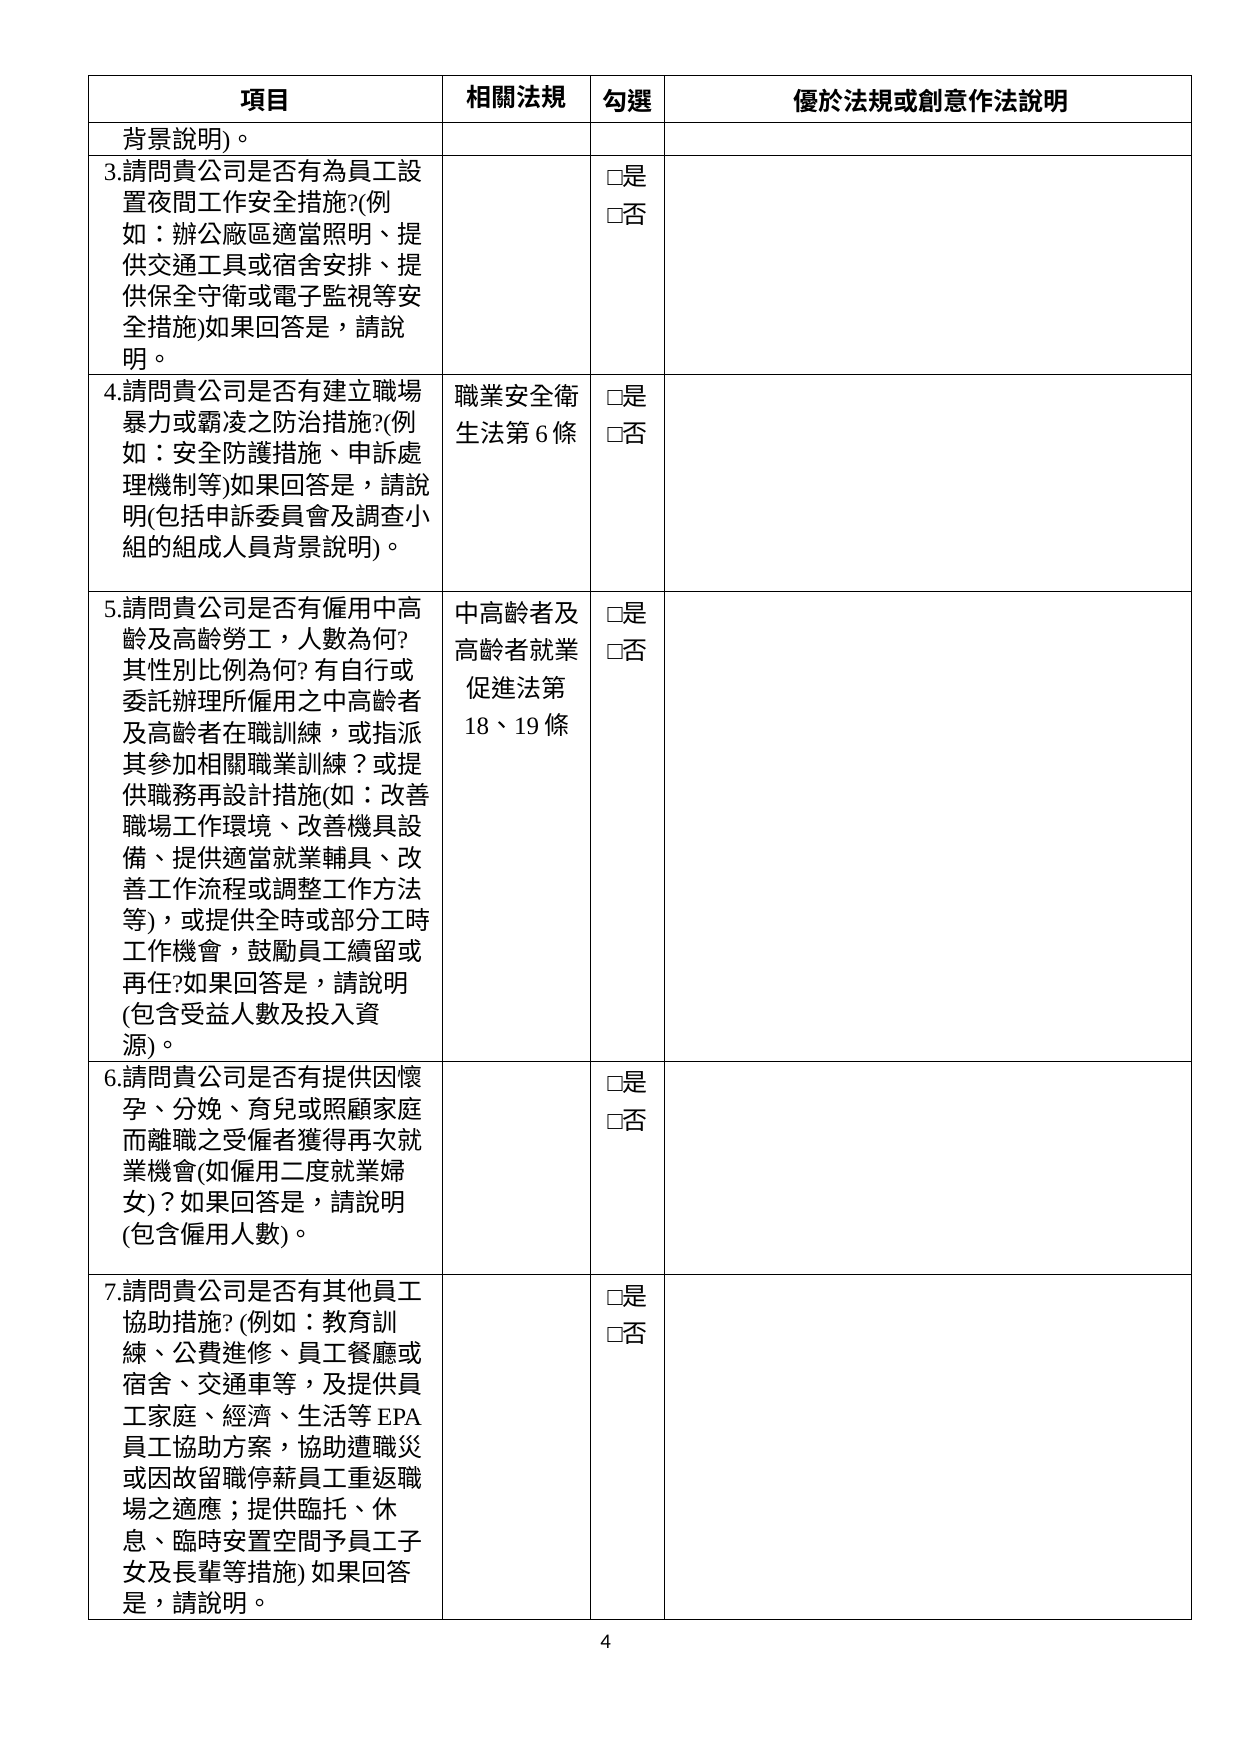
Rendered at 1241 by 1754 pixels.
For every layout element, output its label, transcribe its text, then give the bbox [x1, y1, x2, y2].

table_cell [665, 1062, 1191, 1274]
table_cell 4.請問貴公司是否有建立職場暴力或霸凌之防治措施?(例如：安全防護措施、申訴處理機制等)如果回答是，請說明(包括申訴委員會及調查小組的組成人員背景說明)。 [89, 375, 442, 591]
table_cell 7.請問貴公司是否有其他員工協助措施? (例如：教育訓練、公費進修、員工餐廳或宿舍、交通車等，及提供員工家庭、經濟、生活等EPA員工協助方案，協助遭職災或因故留職停薪員工重返職場之適應；提供臨托、休息、臨時安置空間予員工子女及長輩等措施) 如果回答是，請說明。 [89, 1275, 442, 1619]
table_cell [443, 1275, 590, 1619]
table_cell [665, 156, 1191, 374]
table_cell □是 □否 [591, 1275, 664, 1619]
table_header 勾選 [591, 76, 664, 122]
table_cell □是 □否 [591, 1062, 664, 1274]
table_cell [665, 592, 1191, 1061]
table_header 項目 [89, 76, 442, 122]
table_header 優於法規或創意作法說明 [665, 76, 1191, 122]
table_cell [591, 123, 664, 154]
table_cell [443, 123, 590, 154]
table_cell 5.請問貴公司是否有僱用中高齡及高齡勞工，人數為何?其性別比例為何? 有自行或委託辦理所僱用之中高齡者及高齡者在職訓練，或指派其參加相關職業訓練？或提供職務再設計措施(如：改善職場工作環境、改善機具設備、提供適當就業輔具、改善工作流程或調整工作方法等)，或提供全時或部分工時工作機會，鼓勵員工續留或再任?如果回答是，請說明(包含受益人數及投入資源)。 [89, 592, 442, 1061]
table_header 相關法規 [443, 76, 590, 122]
table_cell [665, 375, 1191, 591]
table_cell [443, 156, 590, 374]
table_cell [665, 1275, 1191, 1619]
table_cell [443, 1062, 590, 1274]
table_cell 背景說明)。 [89, 123, 442, 154]
table_cell □是 □否 [591, 156, 664, 374]
table_cell 中高齡者及高齡者就業促進法第18、19條 [443, 592, 590, 1061]
table_cell □是 □否 [591, 592, 664, 1061]
table_cell [665, 123, 1191, 154]
table_cell 職業安全衛生法第6條 [443, 375, 590, 591]
table_cell 3.請問貴公司是否有為員工設置夜間工作安全措施?(例如：辦公廠區適當照明、提供交通工具或宿舍安排、提供保全守衛或電子監視等安全措施)如果回答是，請說明。 [89, 156, 442, 374]
table_cell □是 □否 [591, 375, 664, 591]
table_cell 6.請問貴公司是否有提供因懷孕、分娩、育兒或照顧家庭而離職之受僱者獲得再次就業機會(如僱用二度就業婦女)？如果回答是，請說明(包含僱用人數)。 [89, 1062, 442, 1274]
